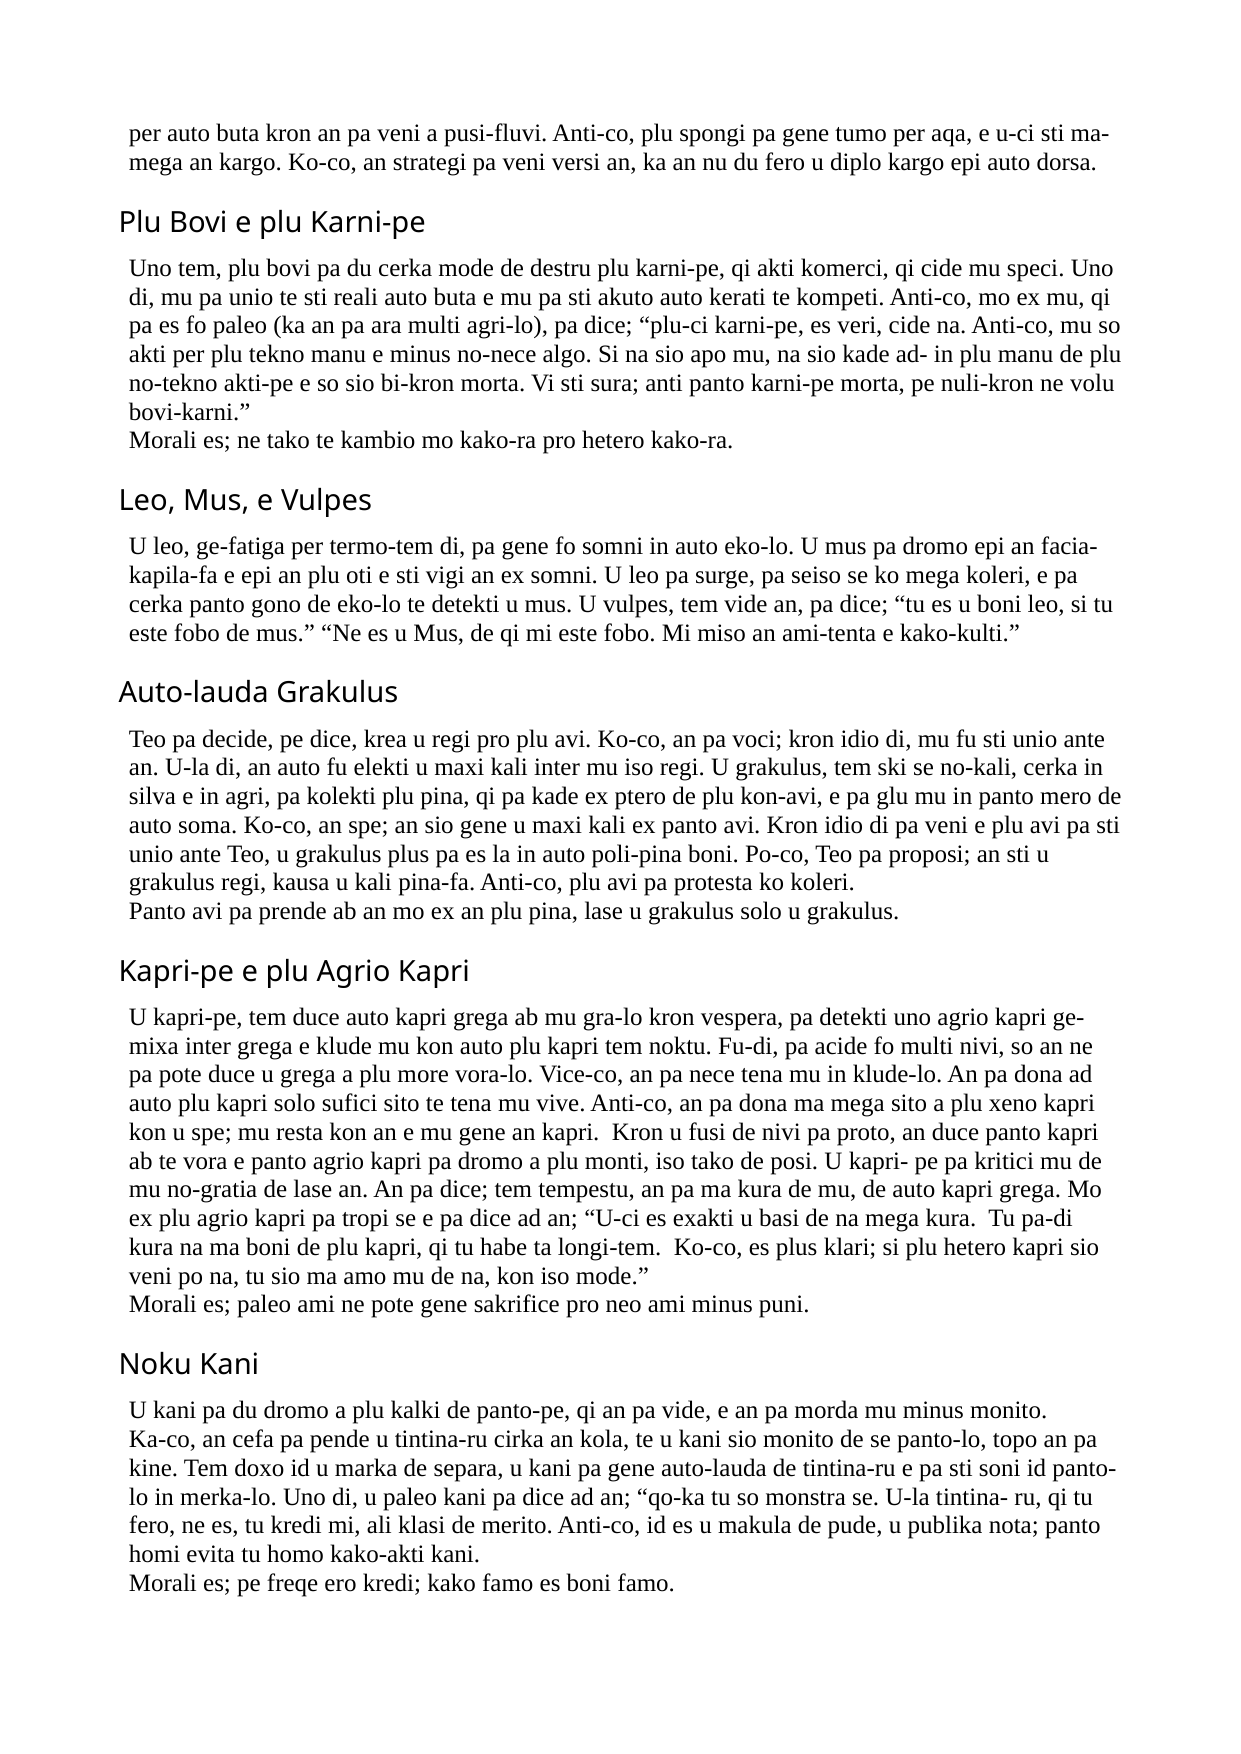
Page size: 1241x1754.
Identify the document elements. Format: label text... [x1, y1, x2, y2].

subtitle Auto-lauda Grakulus [118, 671, 1122, 711]
subtitle Leo, Mus, e Vulpes [118, 479, 1122, 519]
text Morali es; paleo ami ne pote gene sakrifice pro neo ami minus puni. [129, 1289, 1122, 1318]
text Uno tem, plu bovi pa du cerka mode de destru plu karni-pe, qi akti komerci, qi cide mu speci. Uno di, mu pa unio te sti reali auto buta e mu pa sti akuto auto kerati te kompeti. Anti-co, mo ex mu, qi pa es fo paleo (ka an pa ara multi agri-lo), pa dice; “plu-ci karni-pe, es veri, cide na. Anti-co, mu so akti per plu tekno manu e minus no-nece algo. Si na sio apo mu, na sio kade ad- in plu manu de plu no-tekno akti-pe e so sio bi-kron morta. Vi sti sura; anti panto karni-pe morta, pe nuli-kron ne volu bovi-karni.” [129, 253, 1122, 426]
text Panto avi pa prende ab an mo ex an plu pina, lase u grakulus solo u grakulus. [129, 896, 1122, 925]
text Morali es; pe freqe ero kredi; kako famo es boni famo. [129, 1568, 1122, 1597]
subtitle Kapri-pe e plu Agrio Kapri [118, 950, 1122, 989]
text Teo pa decide, pe dice, krea u regi pro plu avi. Ko-co, an pa voci; kron idio di, mu fu sti unio ante an. U-la di, an auto fu elekti u maxi kali inter mu iso regi. U grakulus, tem ski se no-kali, cerka in silva e in agri, pa kolekti plu pina, qi pa kade ex ptero de plu kon-avi, e pa glu mu in panto mero de auto soma. Ko-co, an spe; an sio gene u maxi kali ex panto avi. Kron idio di pa veni e plu avi pa sti unio ante Teo, u grakulus plus pa es la in auto poli-pina boni. Po-co, Teo pa proposi; an sti u grakulus regi, kausa u kali pina-fa. Anti-co, plu avi pa protesta ko koleri. [129, 724, 1122, 896]
text U kani pa du dromo a plu kalki de panto-pe, qi an pa vide, e an pa morda mu minus monito. [129, 1396, 1122, 1424]
text Morali es; ne tako te kambio mo kako-ra pro hetero kako-ra. [129, 426, 1122, 454]
text Ka-co, an cefa pa pende u tintina-ru cirka an kola, te u kani sio monito de se panto-lo, topo an pa kine. Tem doxo id u marka de separa, u kani pa gene auto-lauda de tintina-ru e pa sti soni id panto-lo in merka-lo. Uno di, u paleo kani pa dice ad an; “qo-ka tu so monstra se. U-la tintina- ru, qi tu fero, ne es, tu kredi mi, ali klasi de merito. Anti-co, id es u makula de pude, u publika nota; panto homi evita tu homo kako-akti kani. [129, 1424, 1122, 1568]
subtitle Plu Bovi e plu Karni-pe [118, 201, 1122, 241]
text U leo, ge-fatiga per termo-tem di, pa gene fo somni in auto eko-lo. U mus pa dromo epi an facia-kapila-fa e epi an plu oti e sti vigi an ex somni. U leo pa surge, pa seiso se ko mega koleri, e pa cerka panto gono de eko-lo te detekti u mus. U vulpes, tem vide an, pa dice; “tu es u boni leo, si tu este fobo de mus.” “Ne es u Mus, de qi mi este fobo. Mi miso an ami-tenta e kako-kulti.” [129, 531, 1122, 646]
text U kapri-pe, tem duce auto kapri grega ab mu gra-lo kron vespera, pa detekti uno agrio kapri ge- mixa inter grega e klude mu kon auto plu kapri tem noktu. Fu-di, pa acide fo multi nivi, so an ne pa pote duce u grega a plu more vora-lo. Vice-co, an pa nece tena mu in klude-lo. An pa dona ad auto plu kapri solo sufici sito te tena mu vive. Anti-co, an pa dona ma mega sito a plu xeno kapri kon u spe; mu resta kon an e mu gene an kapri. Kron u fusi de nivi pa proto, an duce panto kapri ab te vora e panto agrio kapri pa dromo a plu monti, iso tako de posi. U kapri- pe pa kritici mu de mu no-gratia de lase an. An pa dice; tem tempestu, an pa ma kura de mu, de auto kapri grega. Mo ex plu agrio kapri pa tropi se e pa dice ad an; “U-ci es exakti u basi de na mega kura. Tu pa-di kura na ma boni de plu kapri, qi tu habe ta longi-tem. Ko-co, es plus klari; si plu hetero kapri sio veni po na, tu sio ma amo mu de na, kon iso mode.” [129, 1002, 1122, 1289]
subtitle Noku Kani [118, 1343, 1122, 1383]
text per auto buta kron an pa veni a pusi-fluvi. Anti-co, plu spongi pa gene tumo per aqa, e u-ci sti ma-mega an kargo. Ko-co, an strategi pa veni versi an, ka an nu du fero u diplo kargo epi auto dorsa. [129, 118, 1122, 176]
